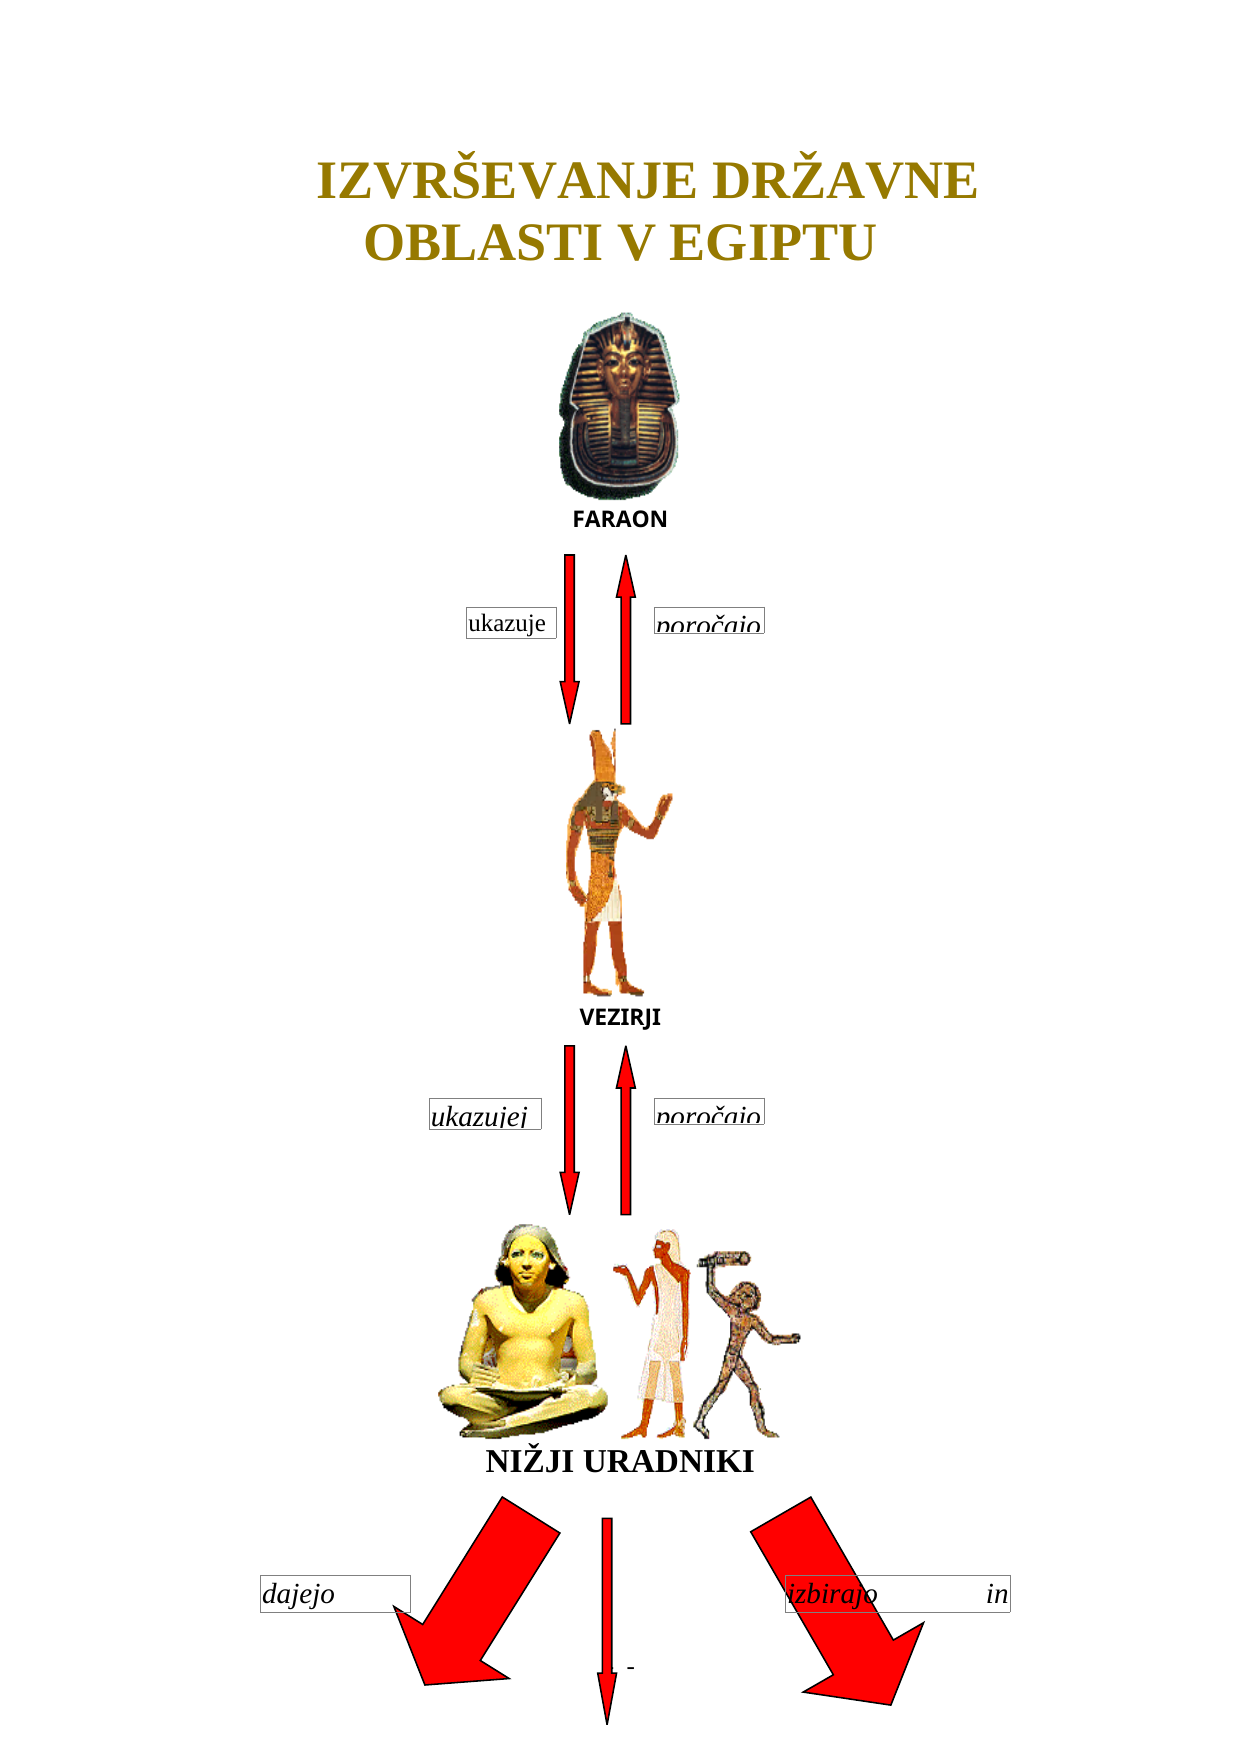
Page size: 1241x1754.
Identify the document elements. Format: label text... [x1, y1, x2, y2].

text izbirajo in oskrbujejo [787, 1576, 1008, 1610]
text dajejo naročila [262, 1576, 408, 1611]
text FARAON [148, 503, 1092, 534]
subtitle IZVRŠEVANJE DRŽAVNE OBLASTI V EGIPTU [148, 148, 1092, 272]
text NIŽJI URADNIKI [148, 1442, 1092, 1480]
text ukazuje [468, 608, 554, 637]
text poročajo [656, 1099, 762, 1122]
text VEZIRJI [148, 1001, 1092, 1032]
text poročajo [656, 608, 762, 631]
text ukazujejo [431, 1099, 540, 1127]
